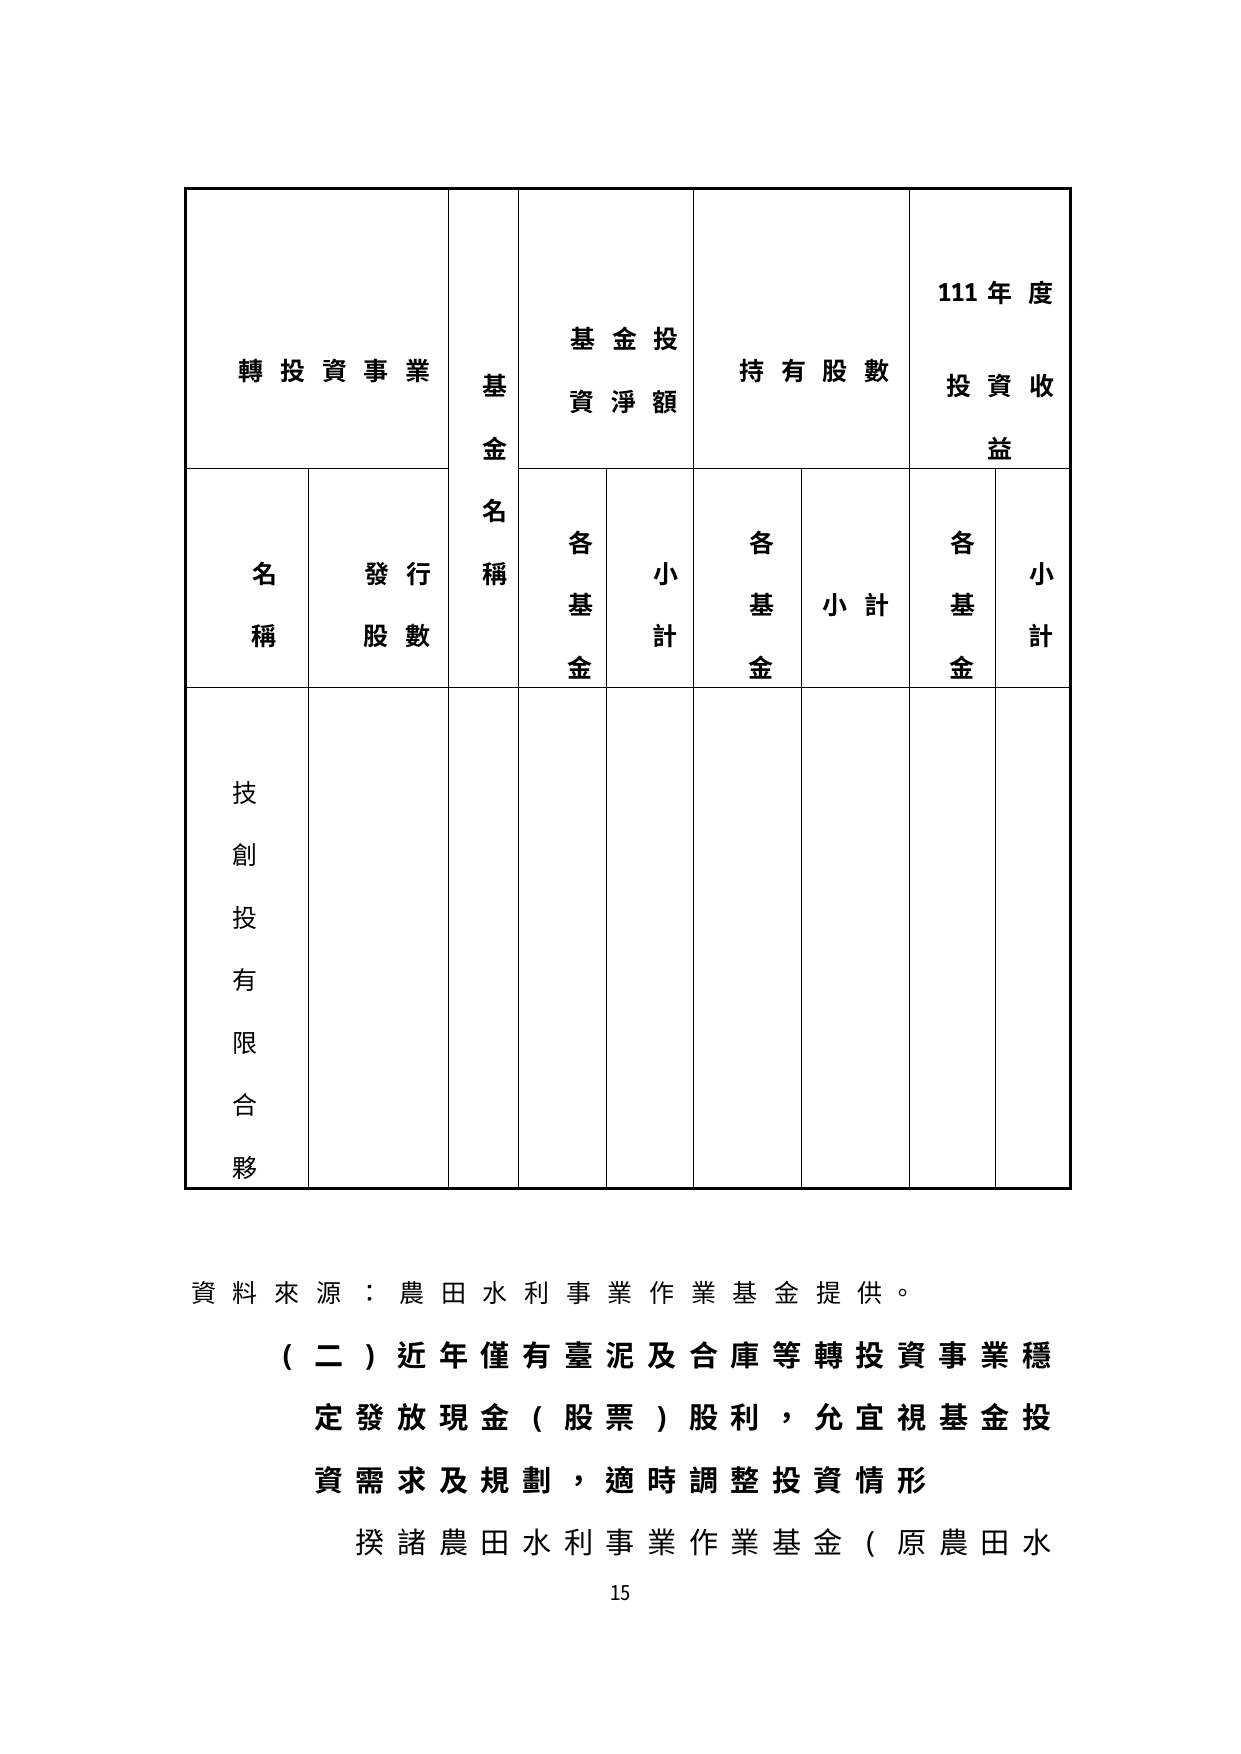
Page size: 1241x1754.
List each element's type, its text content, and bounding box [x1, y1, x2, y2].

table_cell - [309, 688, 448, 1187]
table_header 基金名稱 [449, 190, 518, 687]
table_cell 小計 [996, 469, 1069, 687]
table_cell 發行股數 [309, 469, 448, 687]
table_cell 各基金 [519, 469, 606, 687]
table_cell 小計 [607, 469, 693, 687]
text (二)近年僅有臺泥及合庫等轉投資事業穩定發放現金(股票)股利，允宜視基金投資需求及規劃，適時調整投資情形 [242, 1312, 1058, 1499]
table_cell - [910, 688, 995, 1187]
table_header 轉投資事業 [187, 190, 448, 468]
table_cell - [996, 688, 1069, 1187]
table_header 持有股數 [694, 190, 909, 468]
table_cell 小計 [802, 469, 909, 687]
table_cell - [694, 688, 801, 1187]
table_cell [519, 688, 606, 1187]
text 資料來源：農田水利事業作業基金提供。 [183, 1249, 1058, 1312]
table_cell - [802, 688, 909, 1187]
table_cell 名稱 [187, 469, 308, 687]
table_cell 各基金 [910, 469, 995, 687]
table_cell 技創投有限合夥 [187, 688, 308, 1187]
table_header 基金投資淨額 [519, 190, 693, 468]
table_cell 各基金 [694, 469, 801, 687]
table_header 111年度 投資收益 [910, 190, 1069, 468]
table_cell [607, 688, 693, 1187]
table_cell [449, 688, 518, 1187]
text 揆諸農田水利事業作業基金(原農田水 [271, 1499, 1058, 1562]
